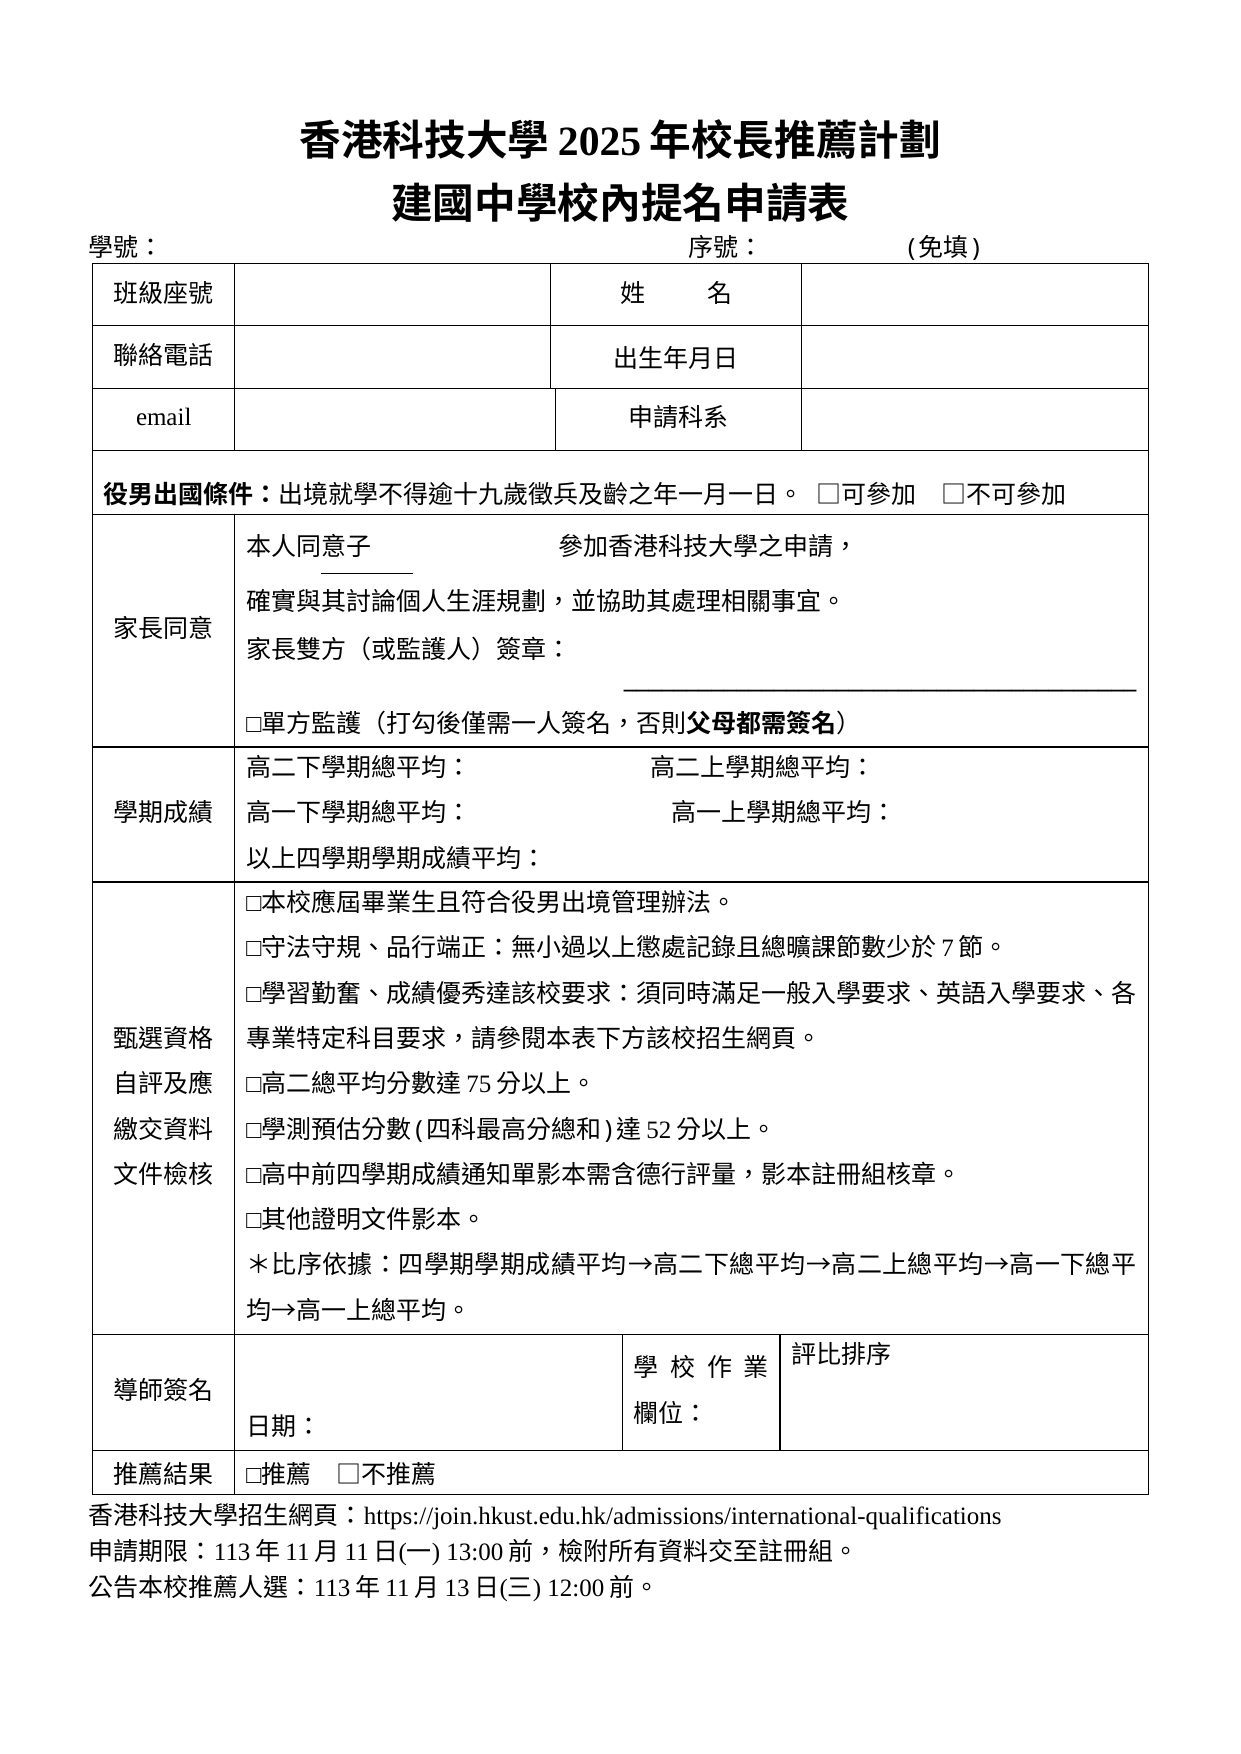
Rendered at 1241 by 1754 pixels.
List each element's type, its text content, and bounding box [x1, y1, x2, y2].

table_cell [802, 326, 1148, 388]
table_cell email [93, 389, 234, 450]
text 建國中學校內提名申請表 [89, 158, 1152, 221]
text 香港科技大學2025年校長推薦計劃 [89, 96, 1152, 158]
table_cell 高二下學期總平均： 高二上學期總平均： 高一下學期總平均： 高一上學期總平均： 以上四學期學期成績平均： [235, 748, 1148, 881]
text 申請期限：113年11月11日(一) 13:00前，檢附所有資料交至註冊組。 [89, 1532, 1152, 1568]
table_cell 學期成績 [93, 748, 234, 881]
table_cell 學校作業 欄位： [623, 1335, 779, 1450]
table_cell 日期： [235, 1335, 622, 1450]
table_header [802, 264, 1148, 325]
table_header [235, 264, 550, 325]
table_cell 甄選資格自評及應繳交資料文件檢核 [93, 883, 234, 1334]
table_cell [235, 326, 550, 388]
table_header 姓 名 [551, 264, 801, 325]
table_cell 本人同意子 參加香港科技大學之申請， 確實與其討論個人生涯規劃，並協助其處理相關事宜。 家長雙方（或監護人）簽章： _________________________________________ □單方監護（打勾後僅需一人簽名，否則父母都需簽名） [235, 515, 1148, 746]
text 學號： 序號： (免填) [89, 227, 1152, 263]
text 公告本校推薦人選：113年11月13日(三) 12:00前。 [89, 1568, 1152, 1604]
table_cell 家長同意 [93, 515, 234, 746]
table_cell □本校應屆畢業生且符合役男出境管理辦法。 □守法守規、品行端正：無小過以上懲處記錄且總曠課節數少於7節。 □學習勤奮、成績優秀達該校要求：須同時滿足一般入學要求、英語入學要求、各專業特定科目要求，請參閱本表下方該校招生網頁。 □高二總平均分數達75分以上。 □學測預估分數(四科最高分總和)達52分以上。 □高中前四學期成績通知單影本需含德行評量，影本註冊組核章。 □其他證明文件影本。 ＊比序依據：四學期學期成績平均→高二下總平均→高二上總平均→高一下總平均→高一上總平均。 [235, 883, 1148, 1334]
table_cell 聯絡電話 [93, 326, 234, 388]
table_cell [802, 389, 1148, 450]
table_cell □推薦 □不推薦 [235, 1451, 1148, 1494]
table_cell 導師簽名 [93, 1335, 234, 1450]
table_cell [235, 389, 555, 450]
table_cell 評比排序 [781, 1335, 1148, 1450]
table_cell 申請科系 [556, 389, 801, 450]
table_cell 推薦結果 [93, 1451, 234, 1494]
table_cell 出生年月日 [551, 326, 801, 388]
table_header 班級座號 [93, 264, 234, 325]
text 香港科技大學招生網頁：https://join.hkust.edu.hk/admissions/international-qualifications [89, 1495, 1152, 1532]
table_cell 役男出國條件：出境就學不得逾十九歲徵兵及齡之年一月一日。 □可參加 □不可參加 [93, 451, 1148, 514]
